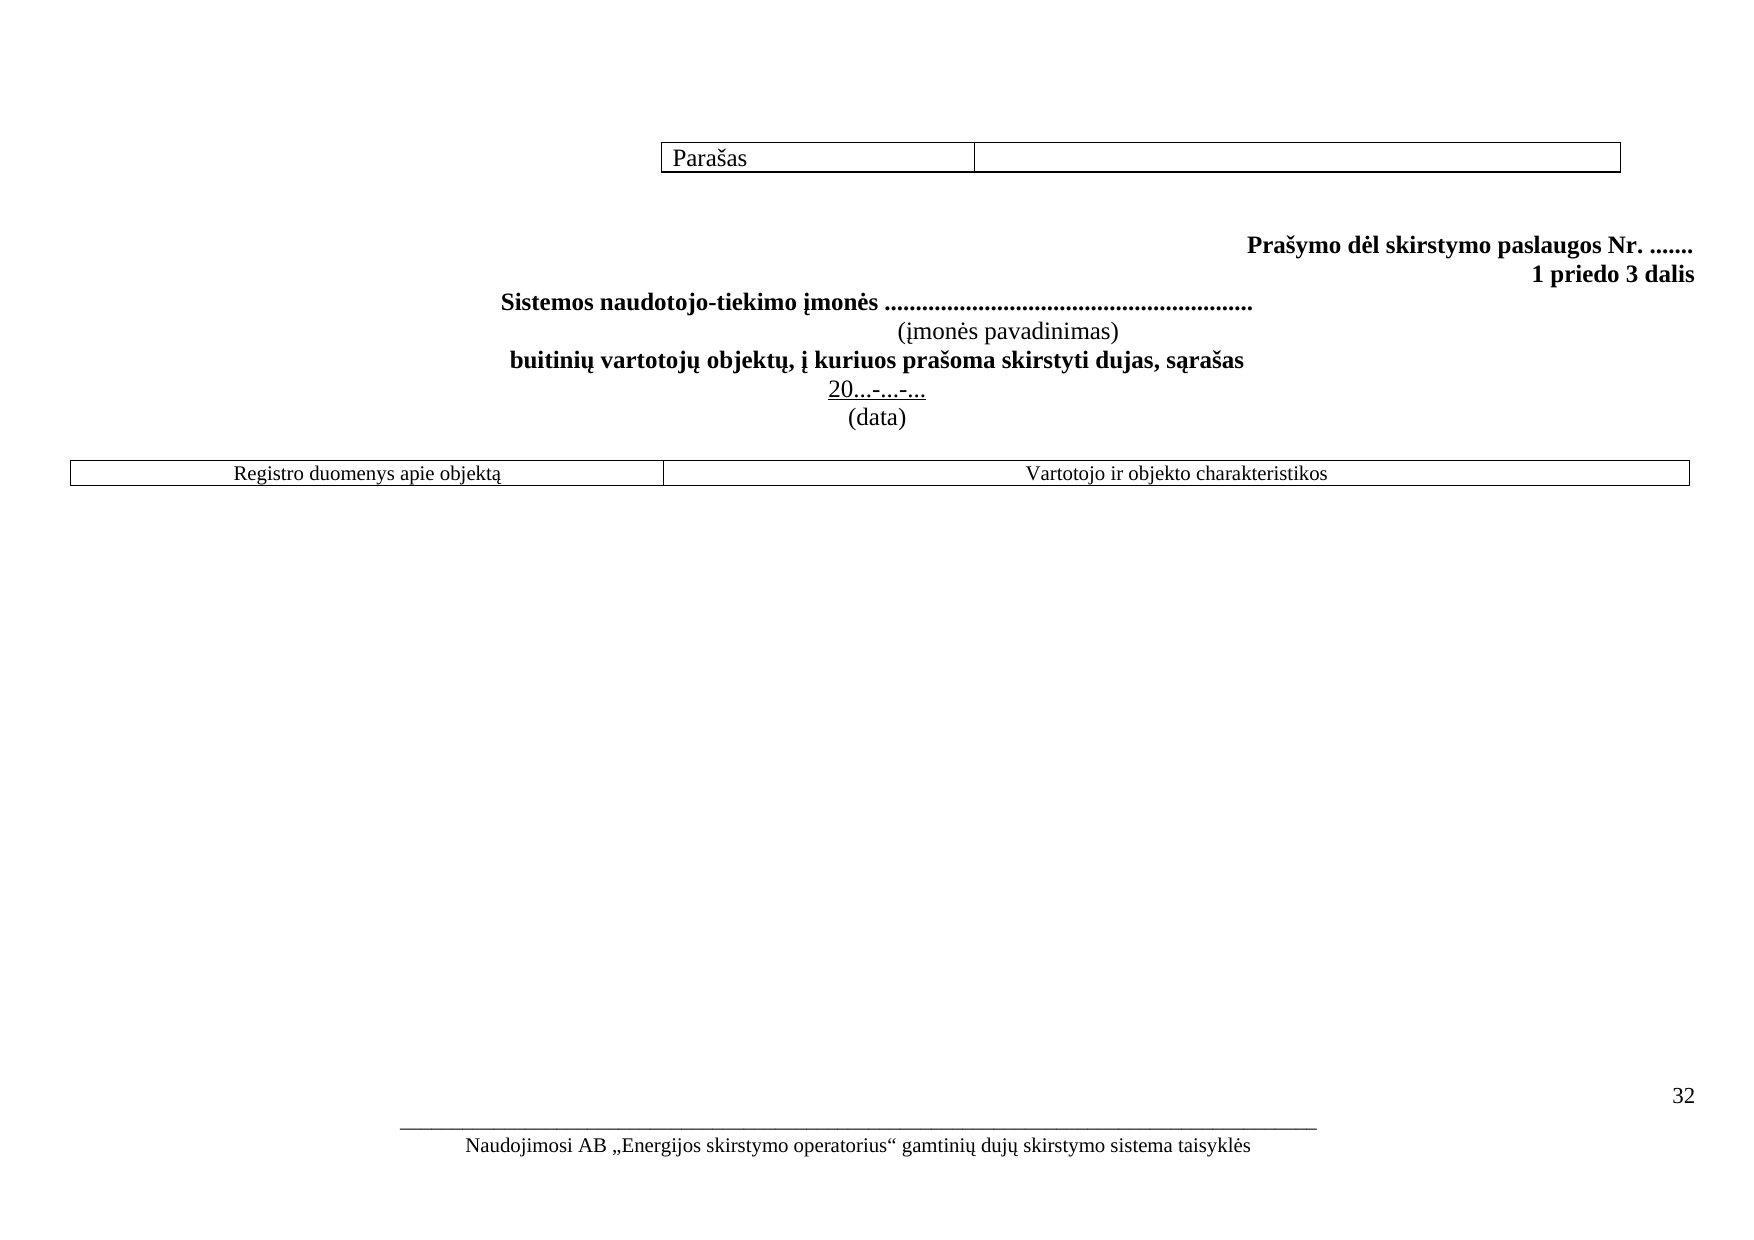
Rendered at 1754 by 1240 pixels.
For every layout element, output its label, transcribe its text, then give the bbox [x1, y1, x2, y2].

text (įmonės pavadinimas) [59, 316, 1695, 345]
text buitinių vartotojų objektų, į kuriuos prašoma skirstyti dujas, sąrašas [59, 345, 1695, 374]
table_header Registro duomenys apie objektą [71, 461, 663, 485]
table_cell [26, 142, 661, 171]
table_header Vartotojo ir objekto charakteristikos [664, 461, 1689, 485]
table_cell [1621, 142, 1706, 171]
table_cell Parašas [662, 143, 974, 171]
table_cell [975, 143, 1620, 171]
text Sistemos naudotojo-tiekimo įmonės ........................................................... [59, 287, 1695, 316]
text 1 priedo 3 dalis [59, 259, 1695, 287]
text (data) [59, 402, 1695, 431]
text Prašymo dėl skirstymo paslaugos Nr. ....... [59, 230, 1695, 259]
table_cell [1706, 142, 1754, 171]
text 20...-...-... [59, 374, 1695, 402]
